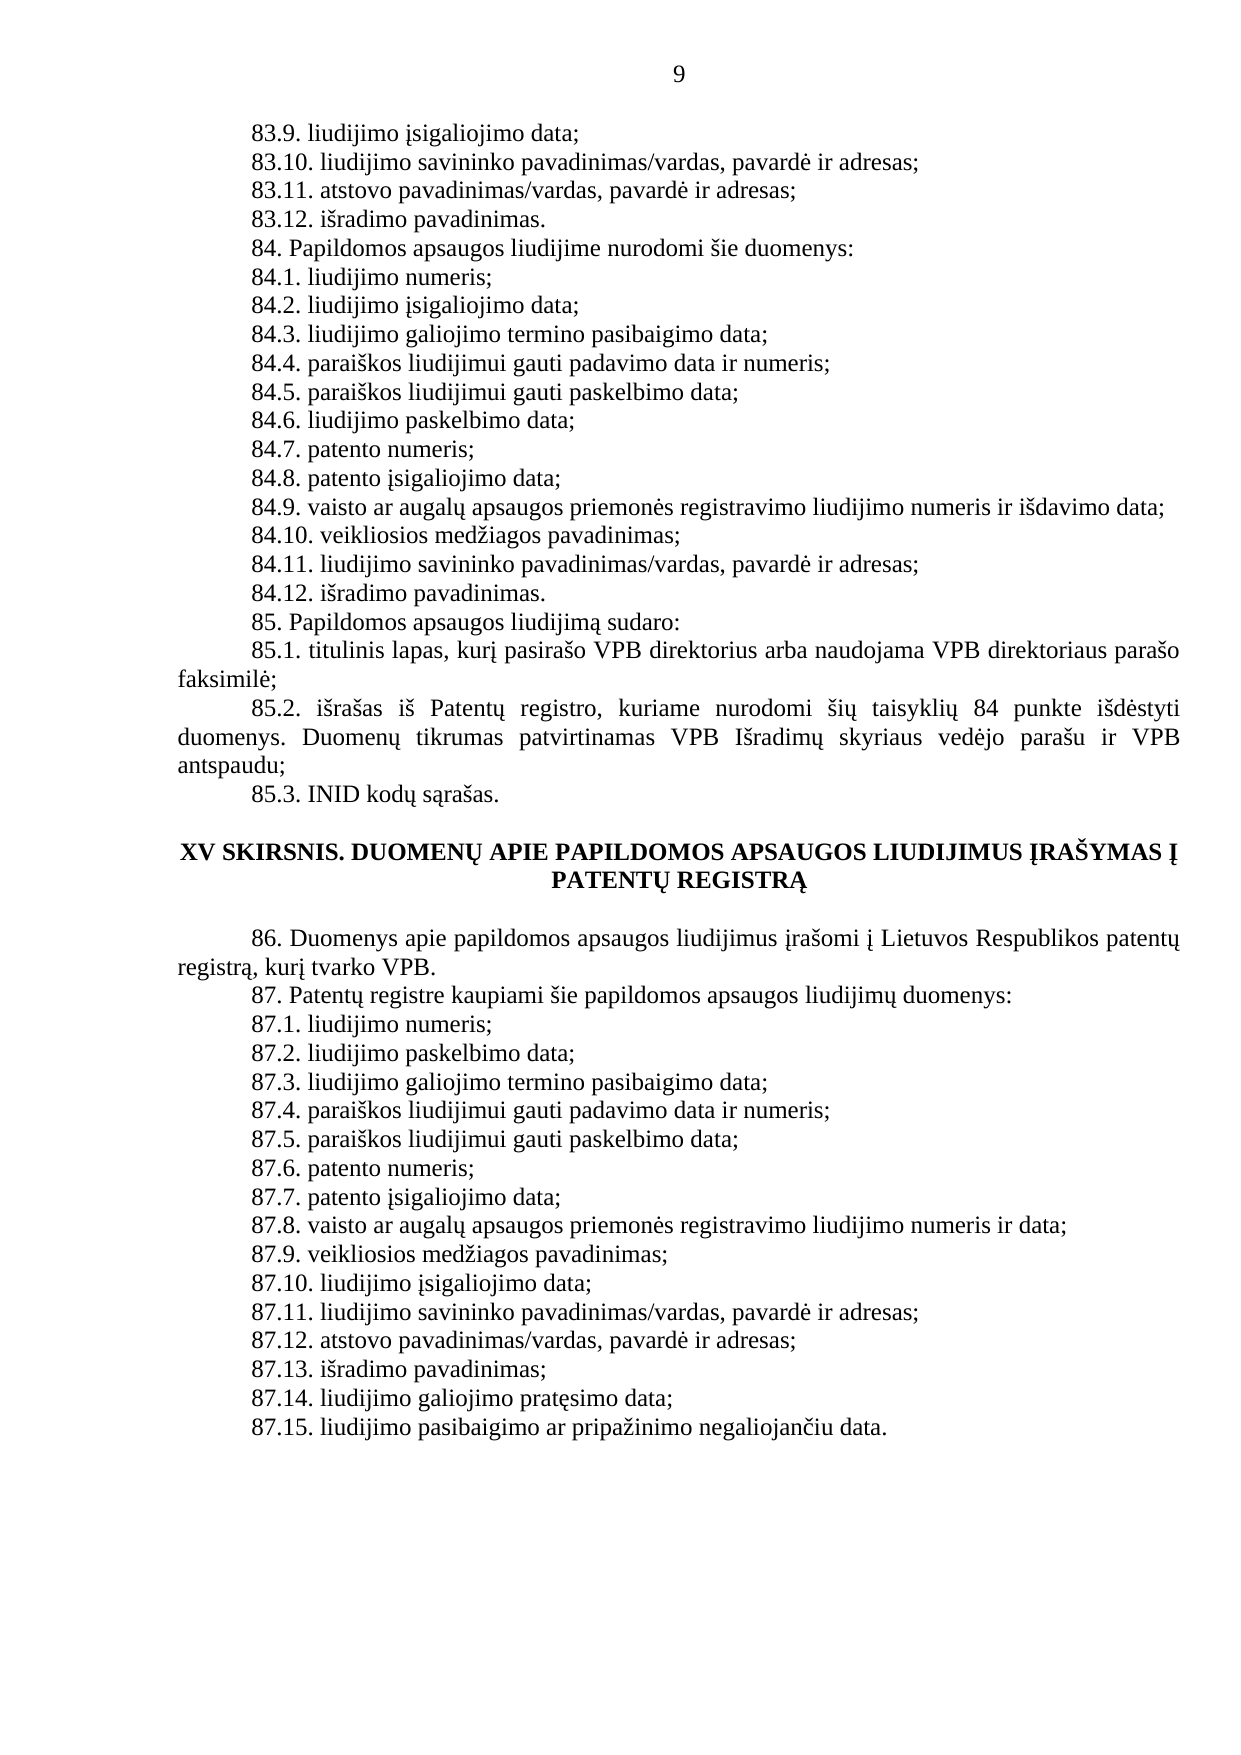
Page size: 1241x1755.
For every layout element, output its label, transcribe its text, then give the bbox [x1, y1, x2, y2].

text 84.3. liudijimo galiojimo termino pasibaigimo data; [177, 319, 1181, 348]
text 87. Patentų registre kaupiami šie papildomos apsaugos liudijimų duomenys: [177, 981, 1181, 1009]
text 87.3. liudijimo galiojimo termino pasibaigimo data; [177, 1067, 1181, 1096]
text 84.12. išradimo pavadinimas. [177, 578, 1181, 607]
text 84.9. vaisto ar augalų apsaugos priemonės registravimo liudijimo numeris ir išdavimo data; [177, 492, 1181, 521]
text XV SKIRSNIS. DUOMENŲ APIE PAPILDOMOS APSAUGOS LIUDIJIMUS ĮRAŠYMAS Į PATENTŲ REGISTRĄ [177, 837, 1181, 894]
text 85.1. titulinis lapas, kurį pasirašo VPB direktorius arba naudojama VPB direktoriaus parašo faksimilė; [177, 636, 1181, 693]
text 84.8. patento įsigaliojimo data; [177, 463, 1181, 492]
text 87.6. patento numeris; [177, 1153, 1181, 1182]
text 83.11. atstovo pavadinimas/vardas, pavardė ir adresas; [177, 176, 1181, 204]
text 85.2. išrašas iš Patentų registro, kuriame nurodomi šių taisyklių 84 punkte išdėstyti duomenys. Duomenų tikrumas patvirtinamas VPB Išradimų skyriaus vedėjo parašu ir VPB antspaudu; [177, 693, 1181, 779]
text 84.4. paraiškos liudijimui gauti padavimo data ir numeris; [177, 348, 1181, 377]
text 87.13. išradimo pavadinimas; [177, 1354, 1181, 1383]
text 85.3. INID kodų sąrašas. [177, 779, 1181, 808]
text 84.6. liudijimo paskelbimo data; [177, 406, 1181, 434]
text 84.5. paraiškos liudijimui gauti paskelbimo data; [177, 377, 1181, 406]
text 84.7. patento numeris; [177, 434, 1181, 463]
text 87.15. liudijimo pasibaigimo ar pripažinimo negaliojančiu data. [177, 1412, 1181, 1441]
text 83.9. liudijimo įsigaliojimo data; [177, 118, 1181, 147]
text 87.10. liudijimo įsigaliojimo data; [177, 1268, 1181, 1297]
text 87.9. veikliosios medžiagos pavadinimas; [177, 1239, 1181, 1268]
text 87.14. liudijimo galiojimo pratęsimo data; [177, 1383, 1181, 1412]
text 83.12. išradimo pavadinimas. [177, 204, 1181, 233]
text 87.11. liudijimo savininko pavadinimas/vardas, pavardė ir adresas; [177, 1297, 1181, 1326]
text 87.8. vaisto ar augalų apsaugos priemonės registravimo liudijimo numeris ir data; [177, 1211, 1181, 1239]
text 84.2. liudijimo įsigaliojimo data; [177, 291, 1181, 319]
text 87.2. liudijimo paskelbimo data; [177, 1038, 1181, 1067]
text 84.10. veikliosios medžiagos pavadinimas; [177, 521, 1181, 549]
text 87.1. liudijimo numeris; [177, 1009, 1181, 1038]
text 87.7. patento įsigaliojimo data; [177, 1182, 1181, 1211]
text 85. Papildomos apsaugos liudijimą sudaro: [177, 607, 1181, 636]
text 87.5. paraiškos liudijimui gauti paskelbimo data; [177, 1124, 1181, 1153]
text 83.10. liudijimo savininko pavadinimas/vardas, pavardė ir adresas; [177, 147, 1181, 176]
text 84.1. liudijimo numeris; [177, 262, 1181, 291]
text 84. Papildomos apsaugos liudijime nurodomi šie duomenys: [177, 233, 1181, 262]
text 87.4. paraiškos liudijimui gauti padavimo data ir numeris; [177, 1096, 1181, 1124]
text 84.11. liudijimo savininko pavadinimas/vardas, pavardė ir adresas; [177, 549, 1181, 578]
text 86. Duomenys apie papildomos apsaugos liudijimus įrašomi į Lietuvos Respublikos patentų registrą, kurį tvarko VPB. [177, 923, 1181, 981]
text 87.12. atstovo pavadinimas/vardas, pavardė ir adresas; [177, 1326, 1181, 1354]
